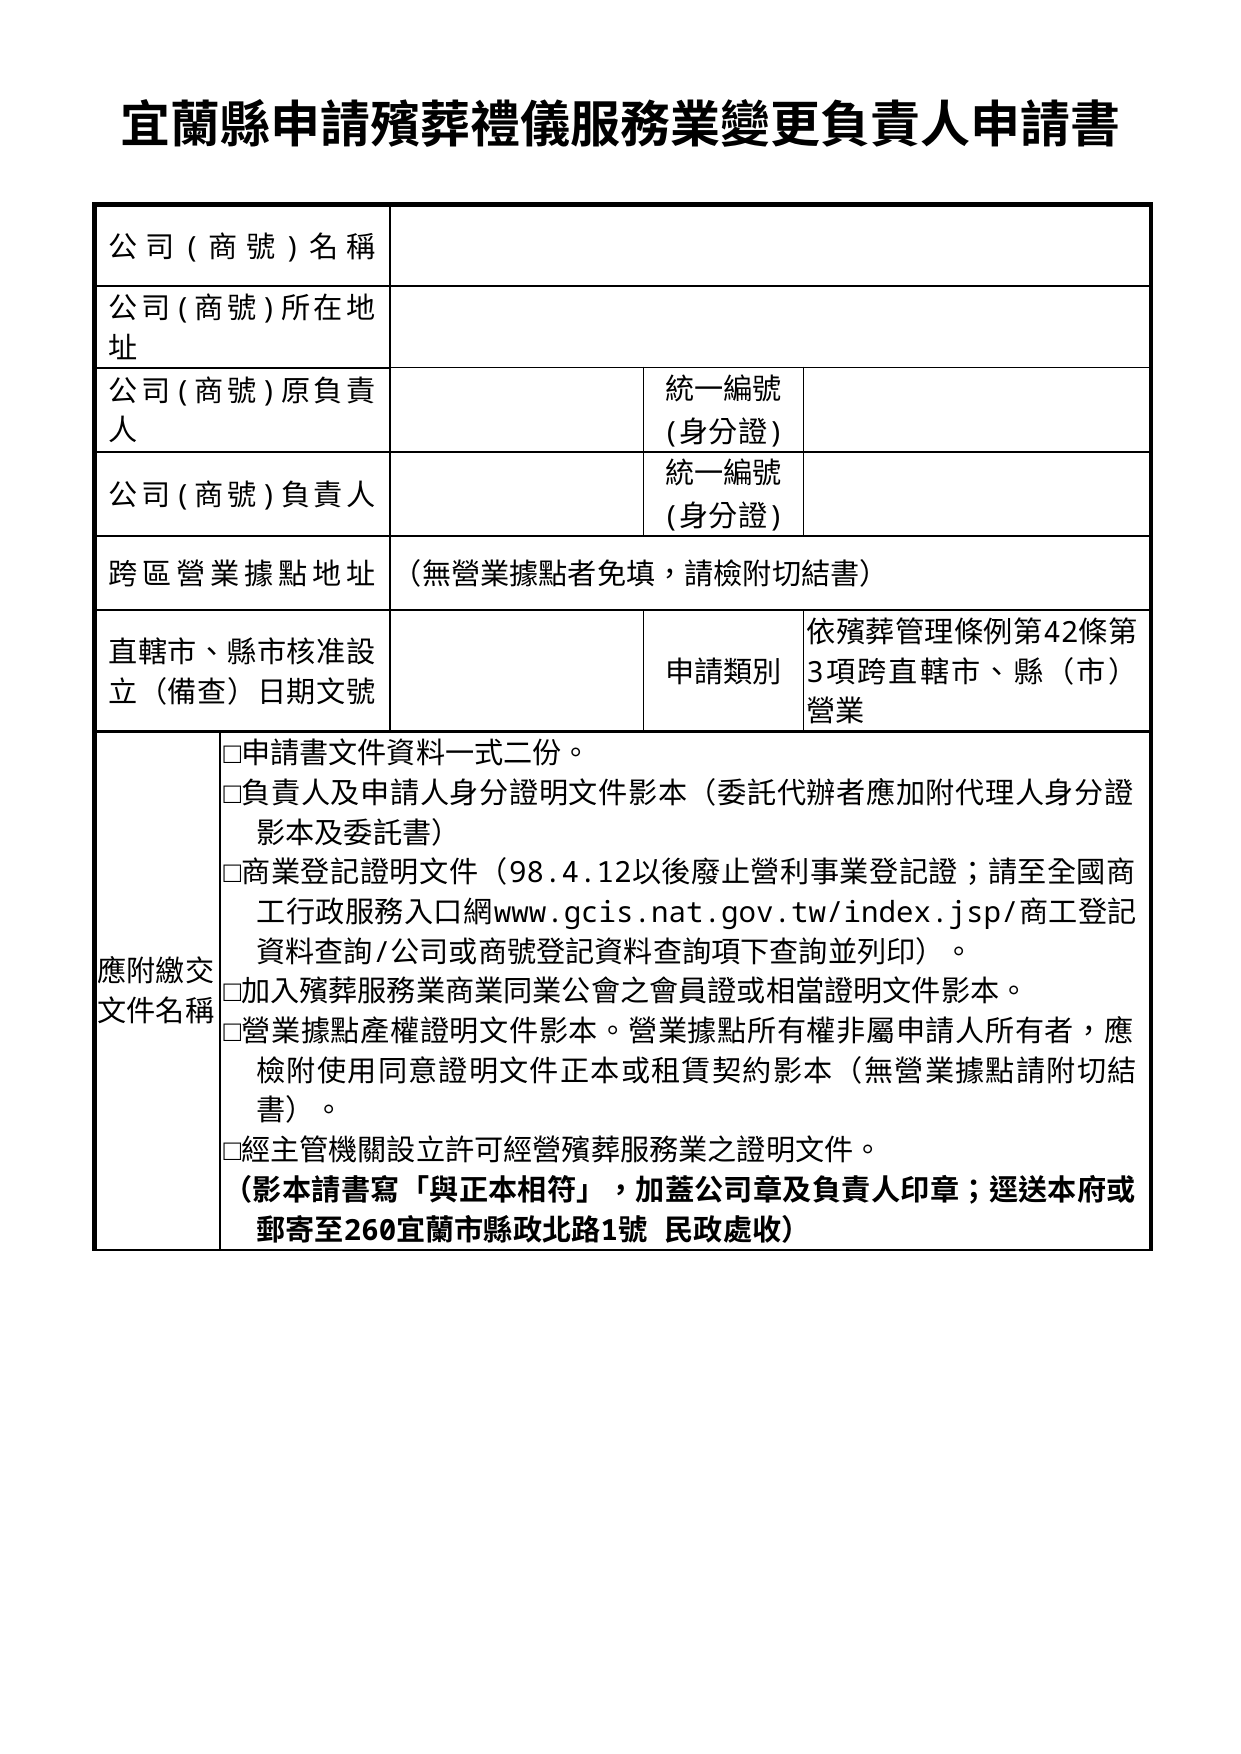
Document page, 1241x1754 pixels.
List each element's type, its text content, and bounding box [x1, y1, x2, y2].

table_cell [804, 368, 1149, 451]
table_cell 依殯葬管理條例第42條第3項跨直轄市、縣（市）營業 [804, 611, 1149, 730]
table_cell 直轄市、縣市核准設立（備查）日期文號 [97, 611, 389, 730]
table_cell [391, 611, 643, 730]
table_cell [804, 453, 1149, 535]
table_cell 申請類別 [644, 611, 803, 730]
table_header 公司(商號)名稱 [97, 207, 389, 285]
table_cell [391, 287, 1149, 367]
table_cell □申請書文件資料一式二份。 □負責人及申請人身分證明文件影本（委託代辦者應加附代理人身分證影本及委託書） □商業登記證明文件（98.4.12以後廢止營利事業登記證；請至全國商工行政服務入口網www.gcis.nat.gov.tw/index.jsp/商工登記資料查詢/公司或商號登記資料查詢項下查詢並列印）。 □加入殯葬服務業商業同業公會之會員證或相當證明文件影本。 □營業據點產權證明文件影本。營業據點所有權非屬申請人所有者，應檢附使用同意證明文件正本或租賃契約影本（無營業據點請附切結書）。 □經主管機關設立許可經營殯葬服務業之證明文件。 （影本請書寫「與正本相符」，加蓋公司章及負責人印章；逕送本府或郵寄至260宜蘭市縣政北路1號 民政處收） [221, 733, 1149, 1248]
table_cell 統一編號 (身分證) [644, 368, 803, 451]
table_header [391, 207, 1149, 285]
table_cell （無營業據點者免填，請檢附切結書） [391, 537, 1149, 609]
table_cell 應附繳交 文件名稱 [97, 733, 219, 1248]
table_cell [391, 368, 643, 451]
table_cell [391, 453, 643, 535]
table_cell 跨區營業據點地址 [97, 537, 389, 609]
table_cell 統一編號 (身分證) [644, 453, 803, 535]
text 宜蘭縣申請殯葬禮儀服務業變更負責人申請書 [88, 89, 1152, 157]
table_cell 公司(商號)所在地址 [97, 287, 389, 367]
table_cell 公司(商號)原負責人 [97, 369, 389, 451]
table_cell 公司(商號)負責人 [97, 453, 389, 535]
